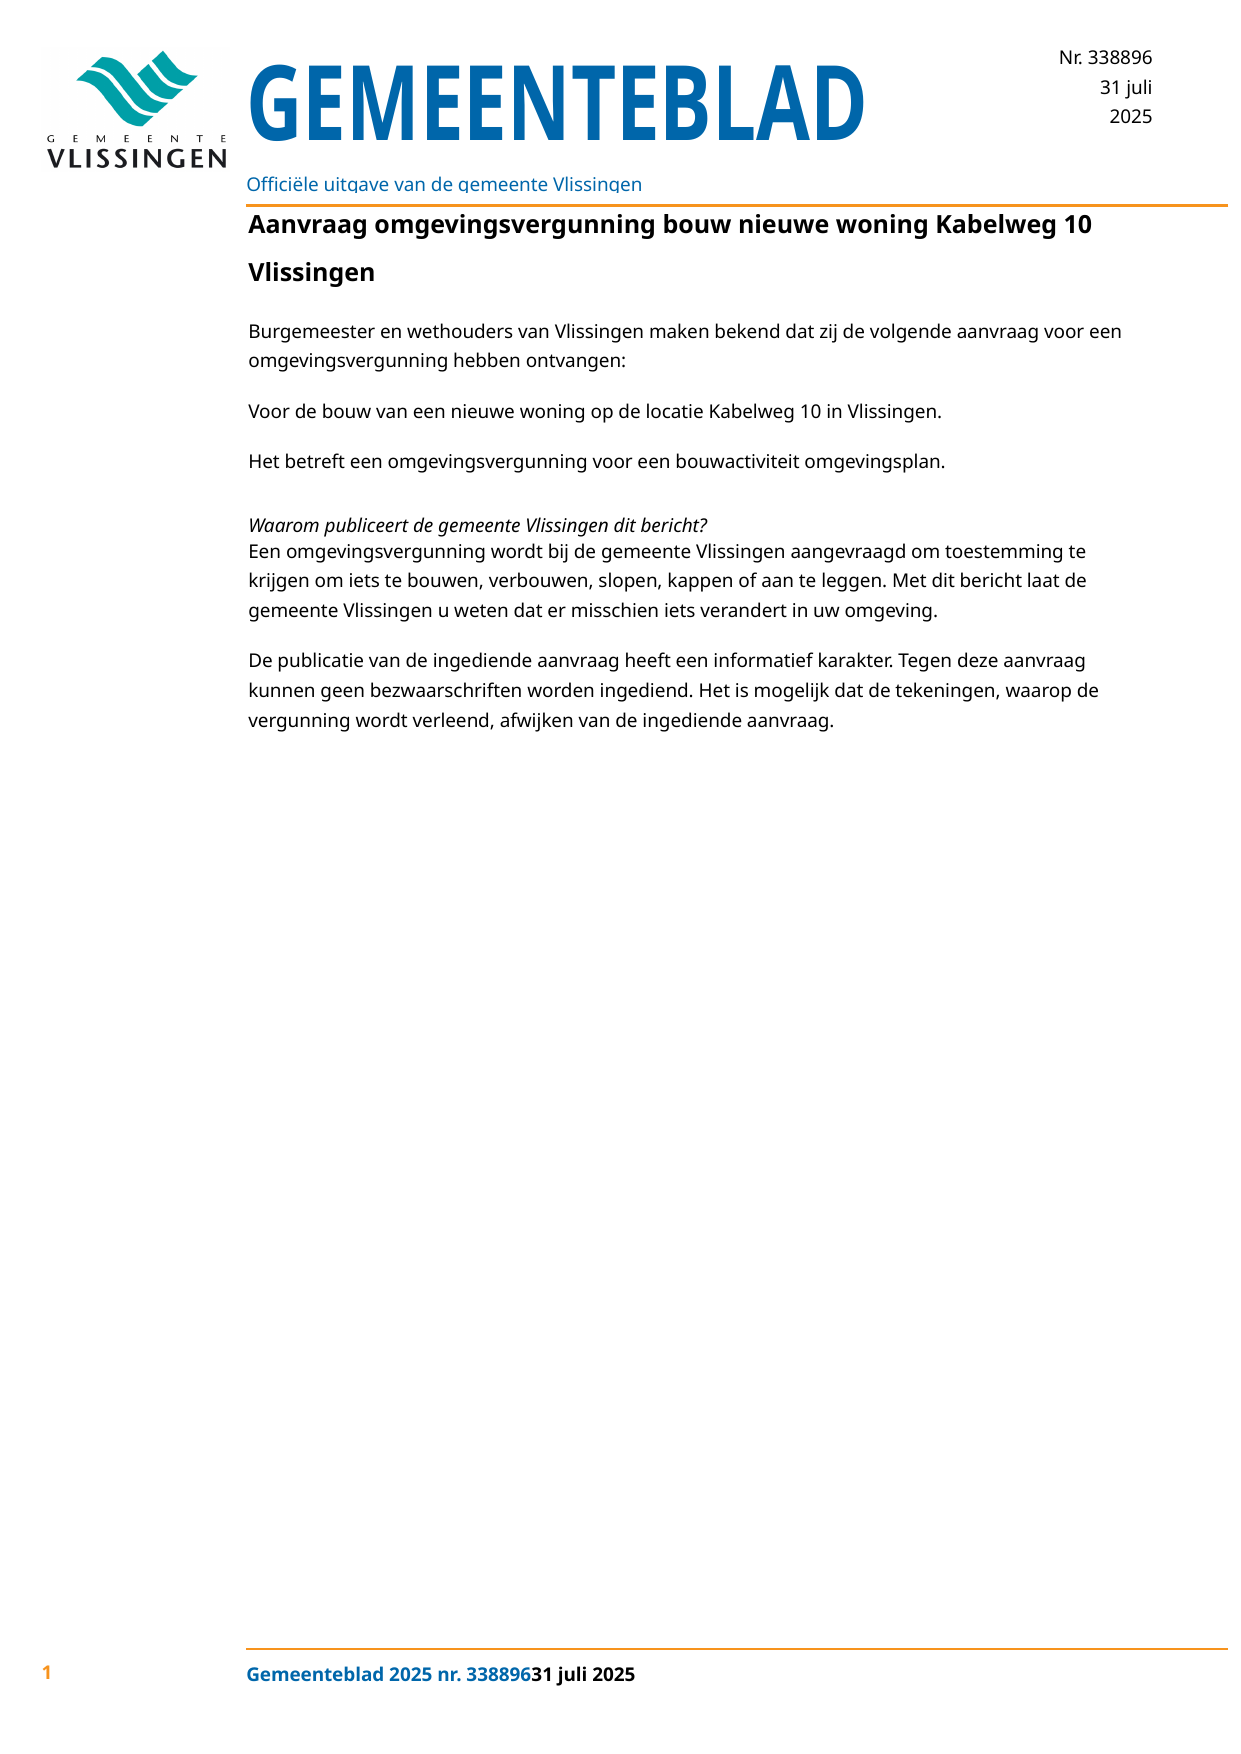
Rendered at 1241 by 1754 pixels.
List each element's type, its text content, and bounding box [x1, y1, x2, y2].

text Burgemeester en wethouders van Vlissingen maken bekend dat zij de volgende aanvraag voor een omgevingsvergunning hebben ontvangen: [248, 318, 1152, 373]
text Het betreft een omgevingsvergunning voor een bouwactiviteit omgevingsplan. [248, 448, 1152, 474]
picture [41, 47, 231, 172]
text Waarom publiceert de gemeente Vlissingen dit bericht? [248, 512, 1152, 538]
text Een omgevingsvergunning wordt bij de gemeente Vlissingen aangevraagd om toestemming te krijgen om iets te bouwen, verbouwen, slopen, kappen of aan te leggen. Met dit bericht laat de gemeente Vlissingen u weten dat er misschien iets verandert in uw omgeving. [248, 538, 1152, 623]
text Aanvraag omgevingsvergunning bouw nieuwe woning Kabelweg 10 Vlissingen [248, 207, 1152, 288]
text De publicatie van de ingediende aanvraag heeft een informatief karakter. Tegen deze aanvraag kunnen geen bezwaarschriften worden ingediend. Het is mogelijk dat de tekeningen, waarop de vergunning wordt verleend, afwijken van de ingediende aanvraag. [248, 648, 1152, 732]
text Voor de bouw van een nieuwe woning op de locatie Kabelweg 10 in Vlissingen. [248, 398, 1152, 424]
